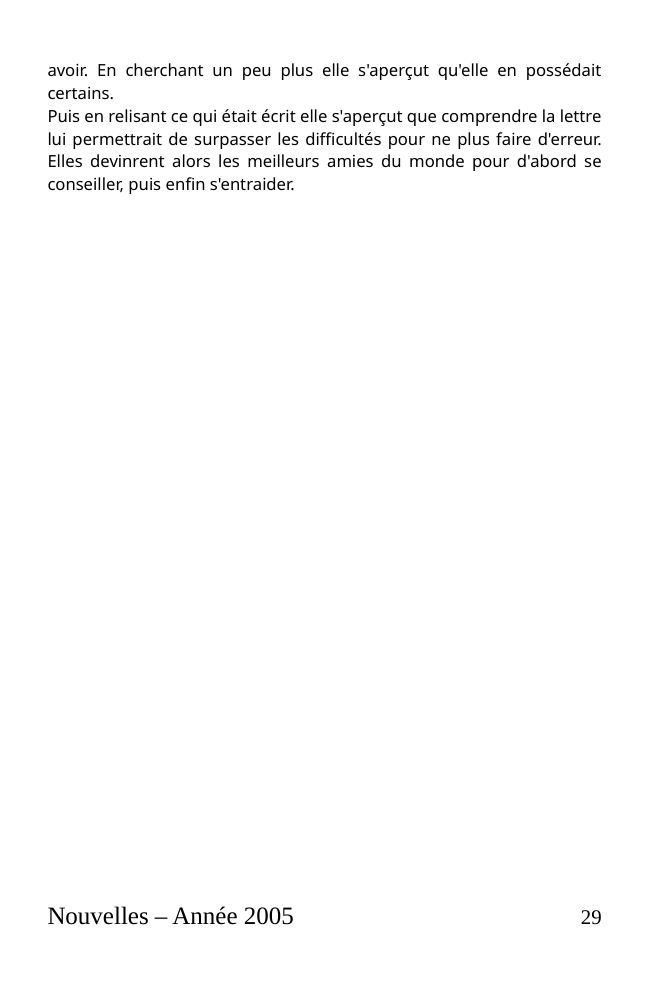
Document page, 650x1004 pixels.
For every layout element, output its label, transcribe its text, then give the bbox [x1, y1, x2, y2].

text Puis en relisant ce qui était écrit elle s'aperçut que comprendre la lettre lui permettrait de surpasser les difficultés pour ne plus faire d'erreur. Elles devinrent alors les meilleurs amies du monde pour d'abord se conseiller, puis enfin s'entraider. [47, 104, 602, 195]
text avoir. En cherchant un peu plus elle s'aperçut qu'elle en possédait certains. [47, 59, 602, 104]
